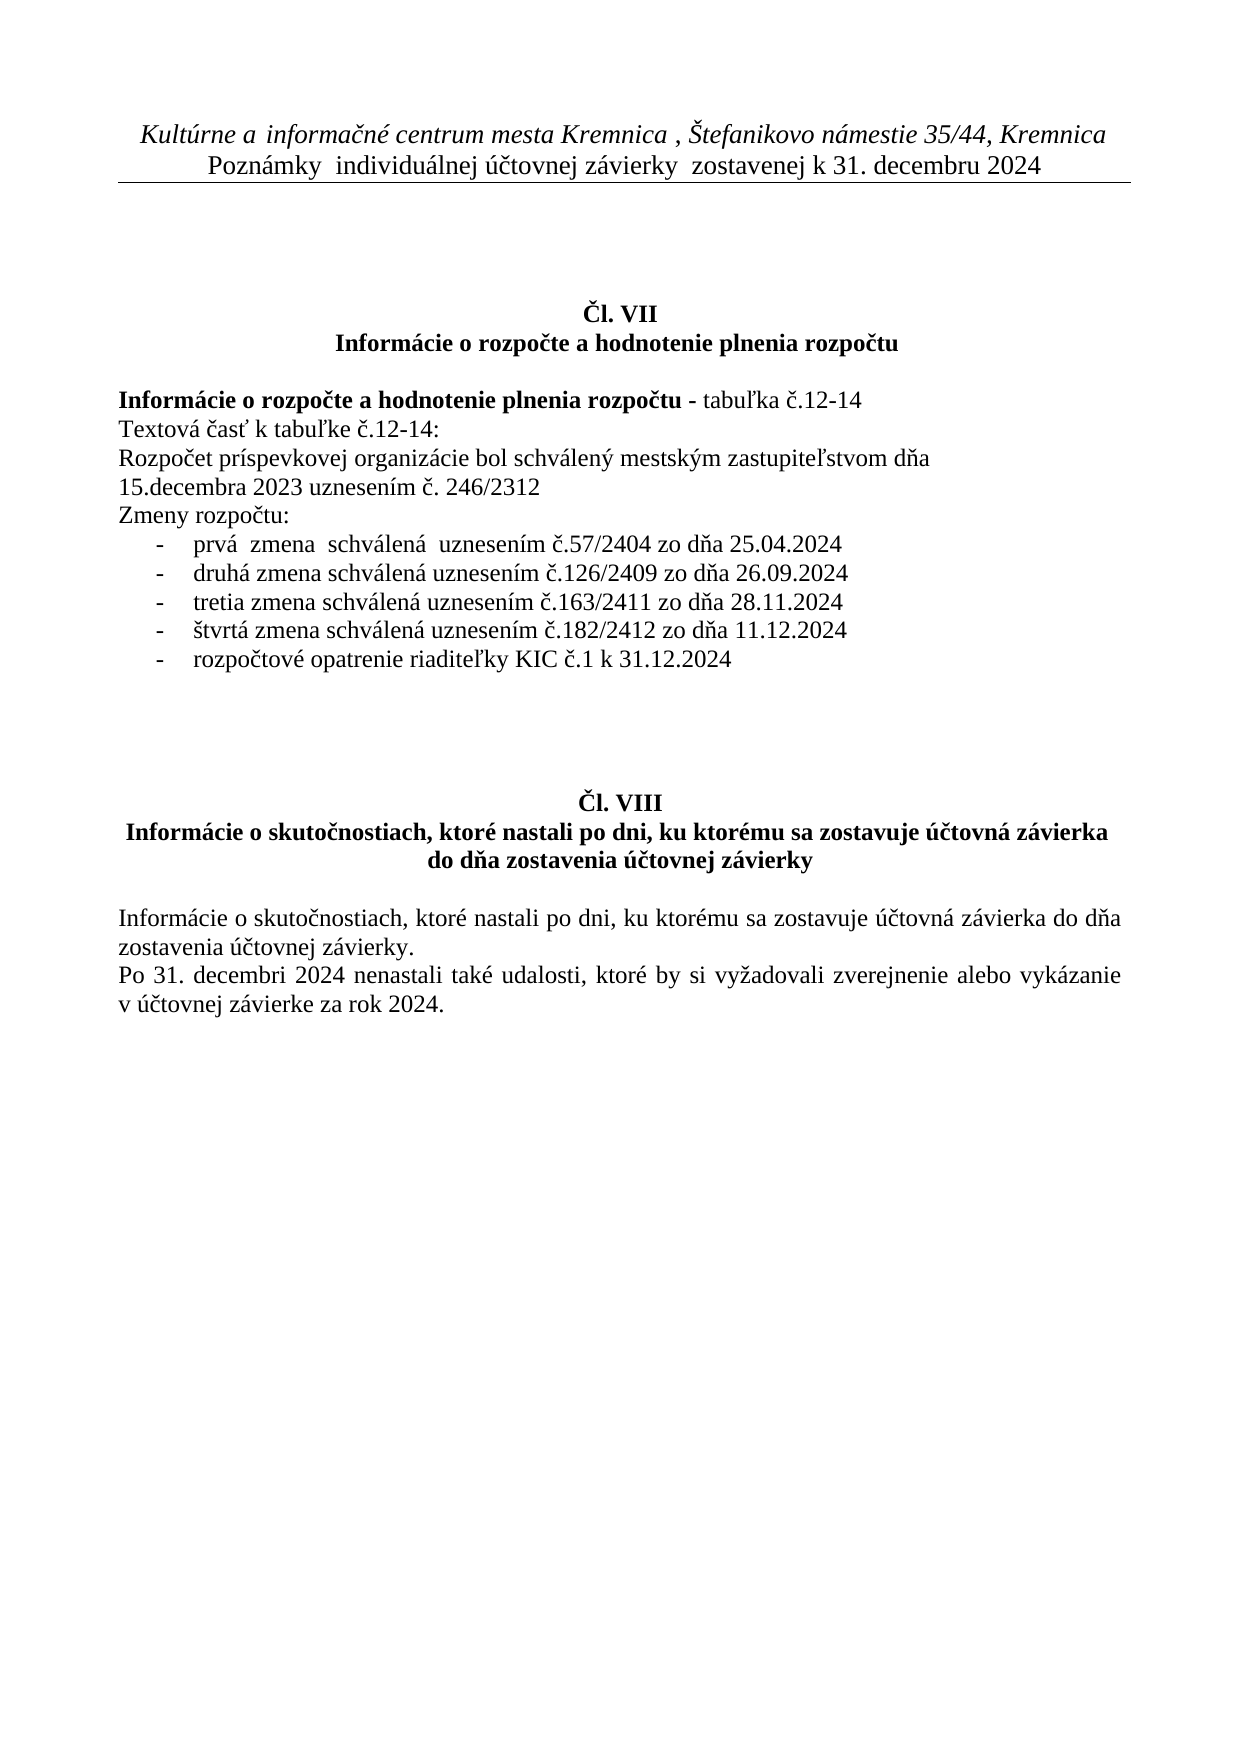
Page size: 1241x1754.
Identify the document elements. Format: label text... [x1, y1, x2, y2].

text Informácie o rozpočte a hodnotenie plnenia rozpočtu - tabuľka č.12-14 [118, 386, 1122, 414]
text Zmeny rozpočtu: [118, 501, 1122, 529]
list štvrtá zmena schválená uznesením č.182/2412 zo dňa 11.12.2024 [156, 616, 1122, 644]
text Informácie o skutočnostiach, ktoré nastali po dni, ku ktorému sa zostavuje účtovná závierka [118, 817, 1122, 846]
list rozpočtové opatrenie riaditeľky KIC č.1 k 31.12.2024 [156, 644, 1122, 673]
text Informácie o skutočnostiach, ktoré nastali po dni, ku ktorému sa zostavuje účtovná závierka do dňa zostavenia účtovnej závierky. [118, 903, 1122, 961]
text do dňa zostavenia účtovnej závierky [118, 846, 1122, 874]
text Po 31. decembri 2024 nenastali také udalosti, ktoré by si vyžadovali zverejnenie alebo vykázanie v účtovnej závierke za rok 2024. [118, 961, 1122, 1018]
list prvá zmena schválená uznesením č.57/2404 zo dňa 25.04.2024 [156, 529, 1122, 558]
text Informácie o rozpočte a hodnotenie plnenia rozpočtu [118, 328, 1122, 357]
text Rozpočet príspevkovej organizácie bol schválený mestským zastupiteľstvom dňa [118, 443, 1122, 472]
list druhá zmena schválená uznesením č.126/2409 zo dňa 26.09.2024 [156, 558, 1122, 587]
text Textová časť k tabuľke č.12-14: [118, 414, 1122, 443]
text Čl. VIII [118, 788, 1122, 817]
text 15.decembra 2023 uznesením č. 246/2312 [118, 472, 1122, 501]
list tretia zmena schválená uznesením č.163/2411 zo dňa 28.11.2024 [156, 587, 1122, 616]
text Čl. VII [118, 299, 1122, 328]
